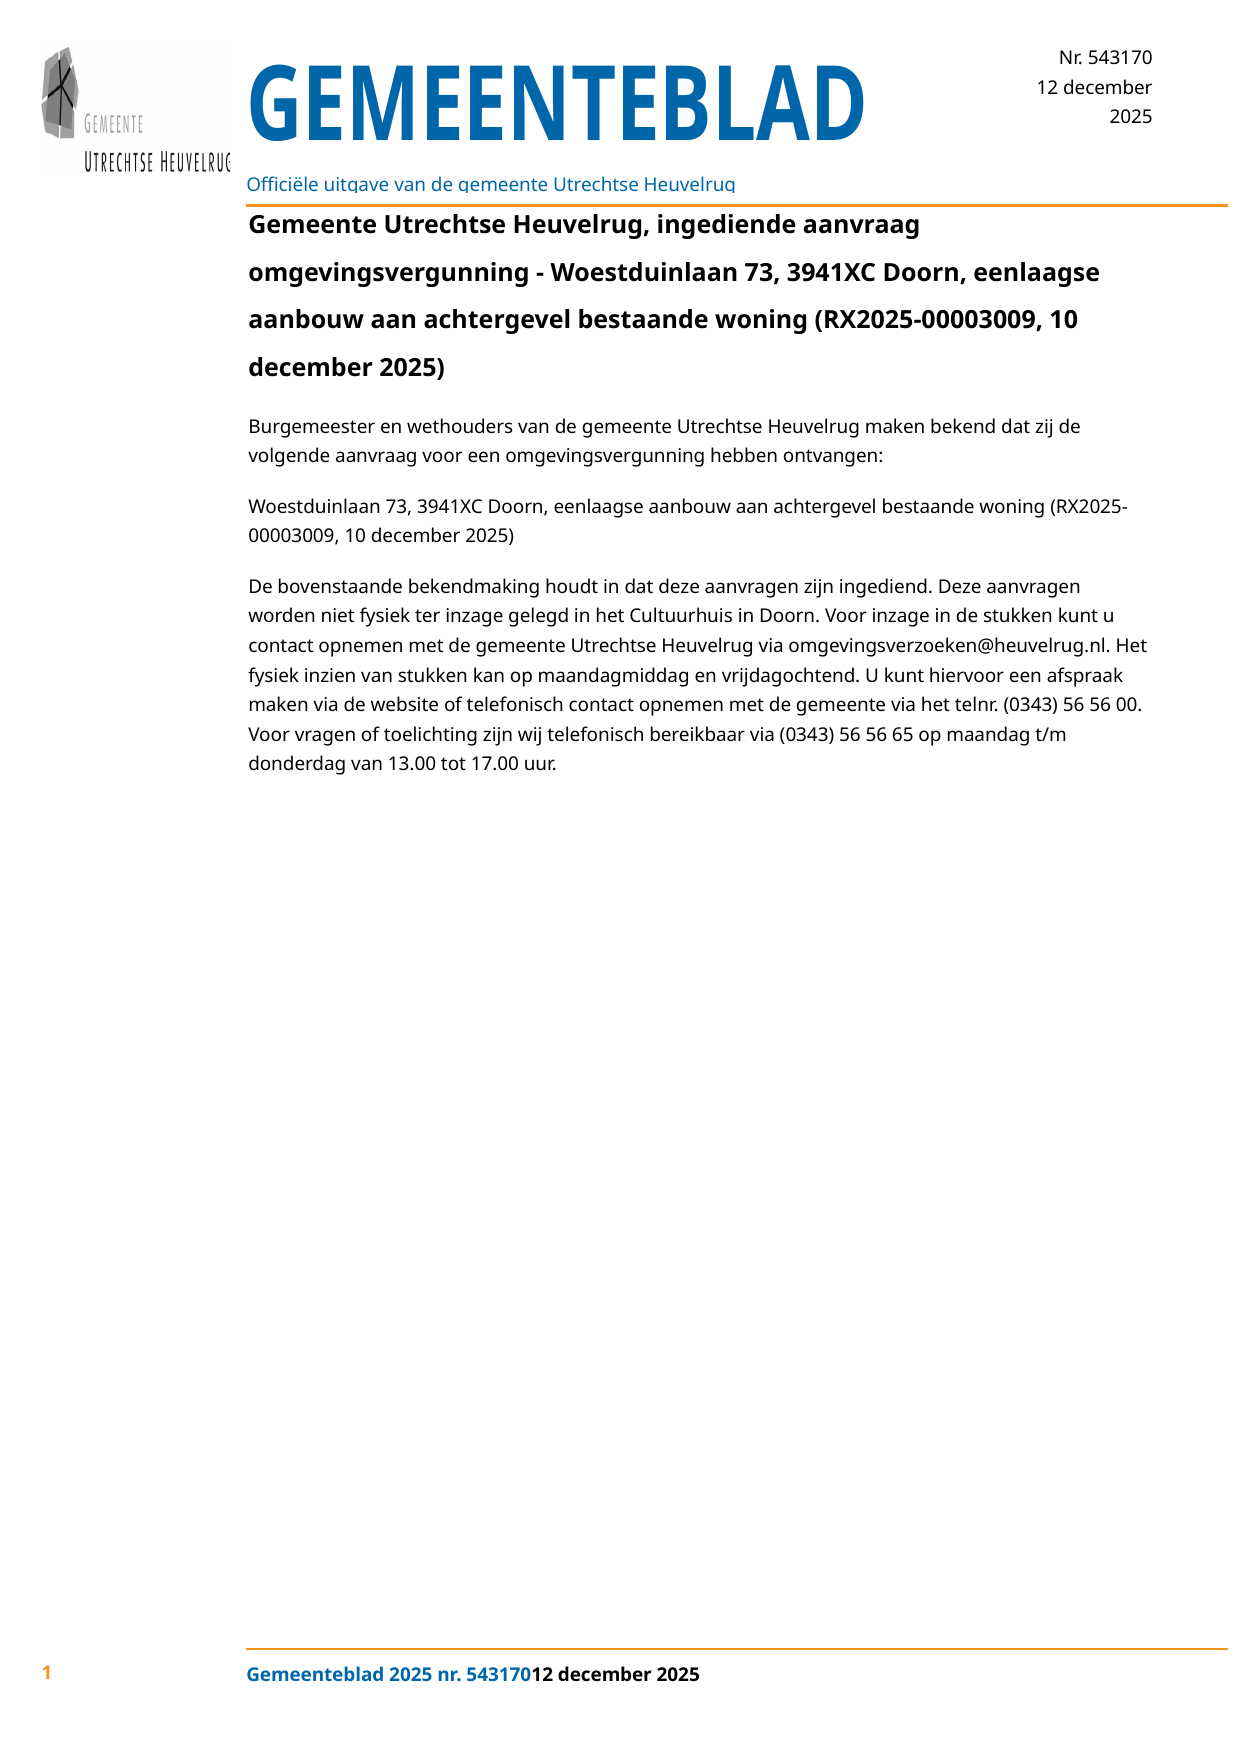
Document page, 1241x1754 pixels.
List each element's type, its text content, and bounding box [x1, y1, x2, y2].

picture [41, 47, 231, 172]
text Woestduinlaan 73, 3941XC Doorn, eenlaagse aanbouw aan achtergevel bestaande woning (RX2025-00003009, 10 december 2025) [248, 493, 1152, 548]
text Burgemeester en wethouders van de gemeente Utrechtse Heuvelrug maken bekend dat zij de volgende aanvraag voor een omgevingsvergunning hebben ontvangen: [248, 413, 1152, 468]
text De bovenstaande bekendmaking houdt in dat deze aanvragen zijn ingediend. Deze aanvragen worden niet fysiek ter inzage gelegd in het Cultuurhuis in Doorn. Voor inzage in de stukken kunt u contact opnemen met de gemeente Utrechtse Heuvelrug via omgevingsverzoeken@heuvelrug.nl. Het fysiek inzien van stukken kan op maandagmiddag en vrijdagochtend. U kunt hiervoor een afspraak maken via de website of telefonisch contact opnemen met de gemeente via het telnr. (0343) 56 56 00. Voor vragen of toelichting zijn wij telefonisch bereikbaar via (0343) 56 56 65 op maandag t/m donderdag van 13.00 tot 17.00 uur. [248, 573, 1152, 776]
text Gemeente Utrechtse Heuvelrug, ingediende aanvraag omgevingsvergunning - Woestduinlaan 73, 3941XC Doorn, eenlaagse aanbouw aan achtergevel bestaande woning (RX2025-00003009, 10 december 2025) [248, 207, 1152, 384]
